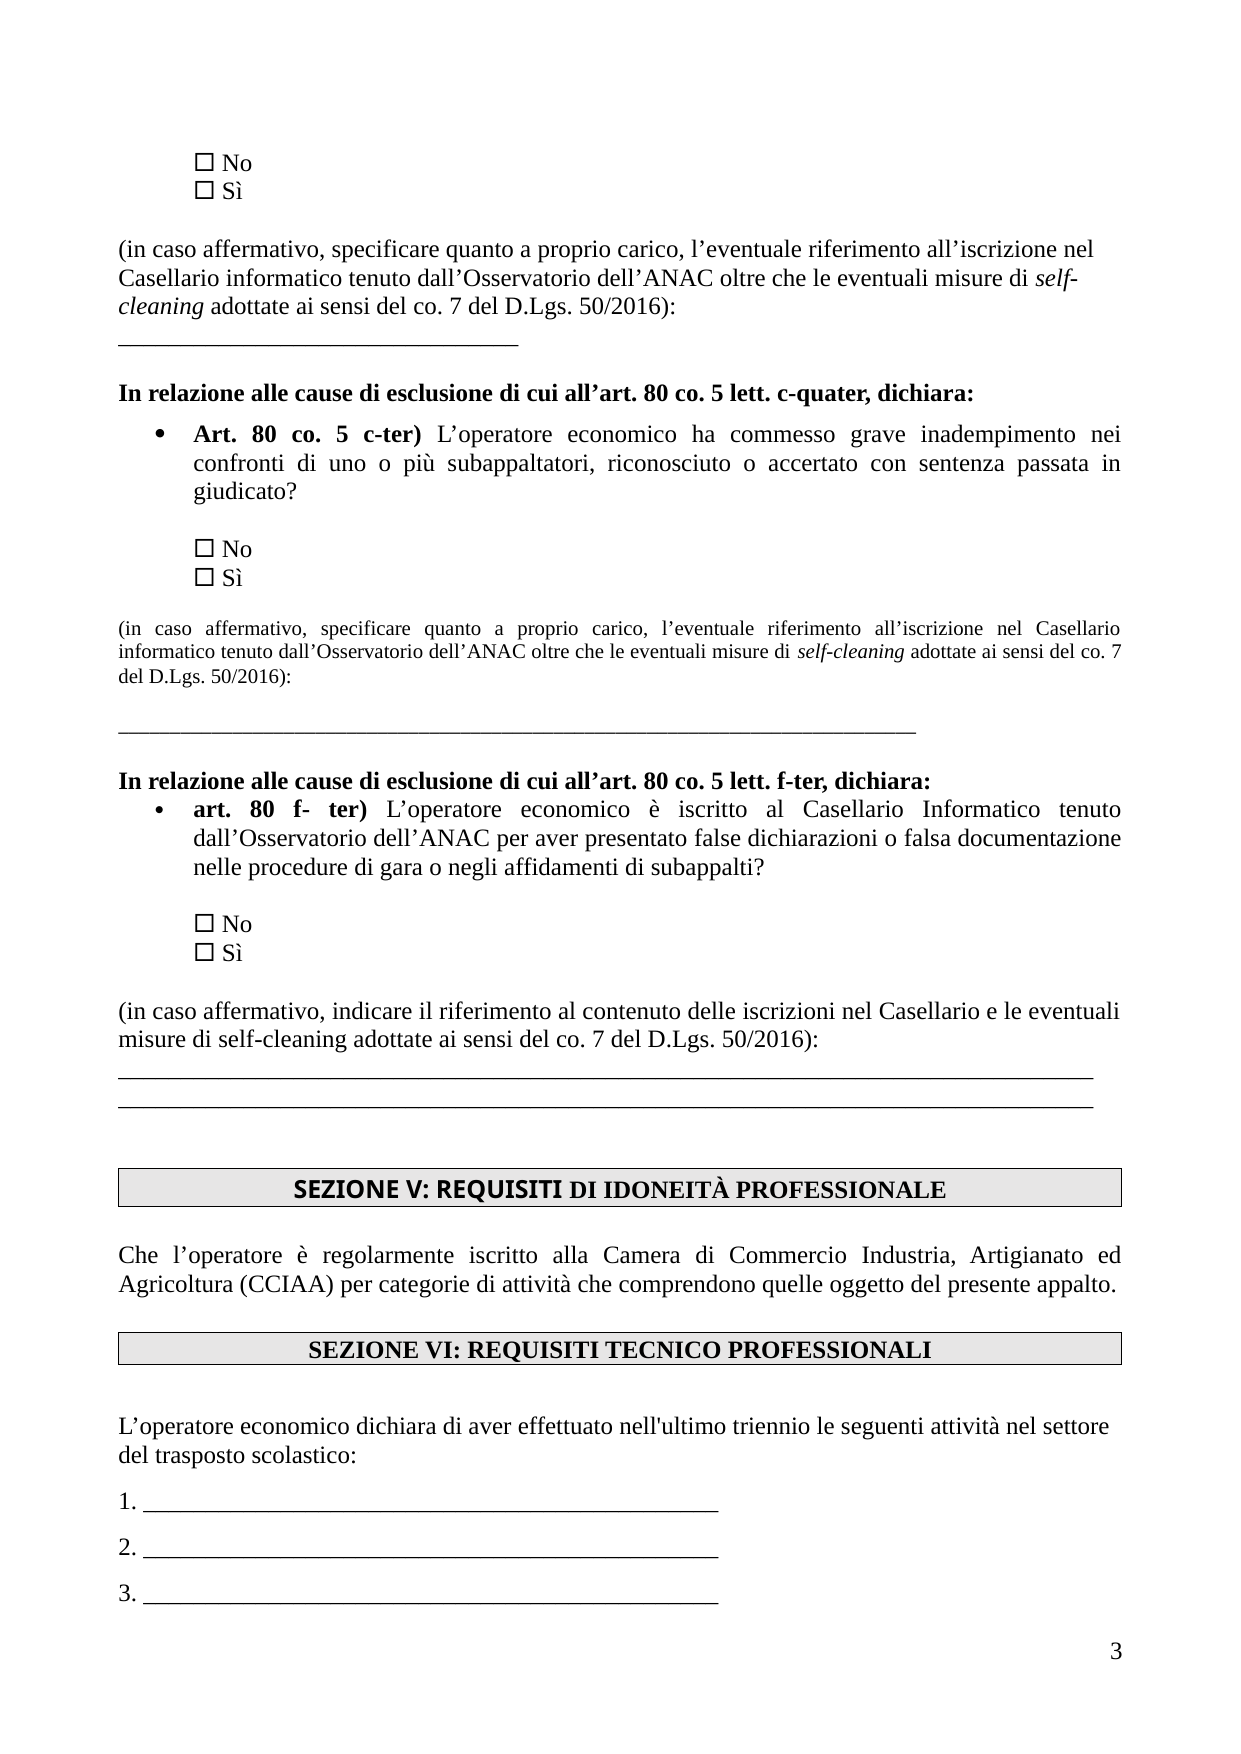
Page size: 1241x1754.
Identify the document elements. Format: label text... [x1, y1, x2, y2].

text Che l’operatore è regolarmente iscritto alla Camera di Commercio Industria, Artigianato ed Agricoltura (CCIAA) per categorie di attività che comprendono quelle oggetto del presente appalto. [118, 1241, 1122, 1298]
text  No [193, 148, 1122, 176]
text (in caso affermativo, indicare il riferimento al contenuto delle iscrizioni nel Casellario e le eventuali misure di self-cleaning adottate ai sensi del co. 7 del D.Lgs. 50/2016): [118, 996, 1122, 1053]
text 1. ______________________________________________ [118, 1486, 1122, 1515]
text  Sì [193, 176, 1122, 205]
text 3. ______________________________________________ [118, 1578, 1122, 1607]
list Art. 80 co. 5 c-ter) L’operatore economico ha commesso grave inadempimento nei confronti di uno o più subappaltatori, riconosciuto o accertato con sentenza passata in giudicato? [156, 419, 1122, 505]
text ______________________________________________________________________________ [118, 1053, 1122, 1082]
text  No [193, 534, 1122, 563]
text  No [193, 909, 1122, 938]
text ______________________________________________________________________________ [118, 1082, 1122, 1111]
text ________________________________ [118, 320, 1122, 349]
list art. 80 f- ter) L’operatore economico è iscritto al Casellario Informatico tenuto dall’Osservatorio dell’ANAC per aver presentato false dichiarazioni o falsa documentazione nelle procedure di gara o negli affidamenti di subappalti? [156, 794, 1122, 881]
text In relazione alle cause di esclusione di cui all’art. 80 co. 5 lett. c-quater, dichiara: [118, 378, 1122, 406]
text SEZIONE V: REQUISITI DI IDONEITÀ PROFESSIONALE [119, 1169, 1121, 1206]
text In relazione alle cause di esclusione di cui all’art. 80 co. 5 lett. f-ter, dichiara: [118, 766, 1122, 794]
text 2. ______________________________________________ [118, 1532, 1122, 1561]
text L’operatore economico dichiara di aver effettuato nell'ultimo triennio le seguenti attività nel settore del trasposto scolastico: [118, 1411, 1122, 1469]
text (in caso affermativo, specificare quanto a proprio carico, l’eventuale riferimento all’iscrizione nel Casellario informatico tenuto dall’Osservatorio dell’ANAC oltre che le eventuali misure di self-cleaning adottate ai sensi del co. 7 del D.Lgs. 50/2016): [118, 615, 1122, 688]
text  Sì [193, 563, 1122, 591]
text  Sì [193, 938, 1122, 967]
text _____________________________________________________________________________ [118, 712, 1122, 737]
text (in caso affermativo, specificare quanto a proprio carico, l’eventuale riferimento all’iscrizione nel Casellario informatico tenuto dall’Osservatorio dell’ANAC oltre che le eventuali misure di self-cleaning adottate ai sensi del co. 7 del D.Lgs. 50/2016): [118, 234, 1122, 320]
text SEZIONE VI: REQUISITI TECNICO PROFESSIONALI [119, 1333, 1121, 1364]
